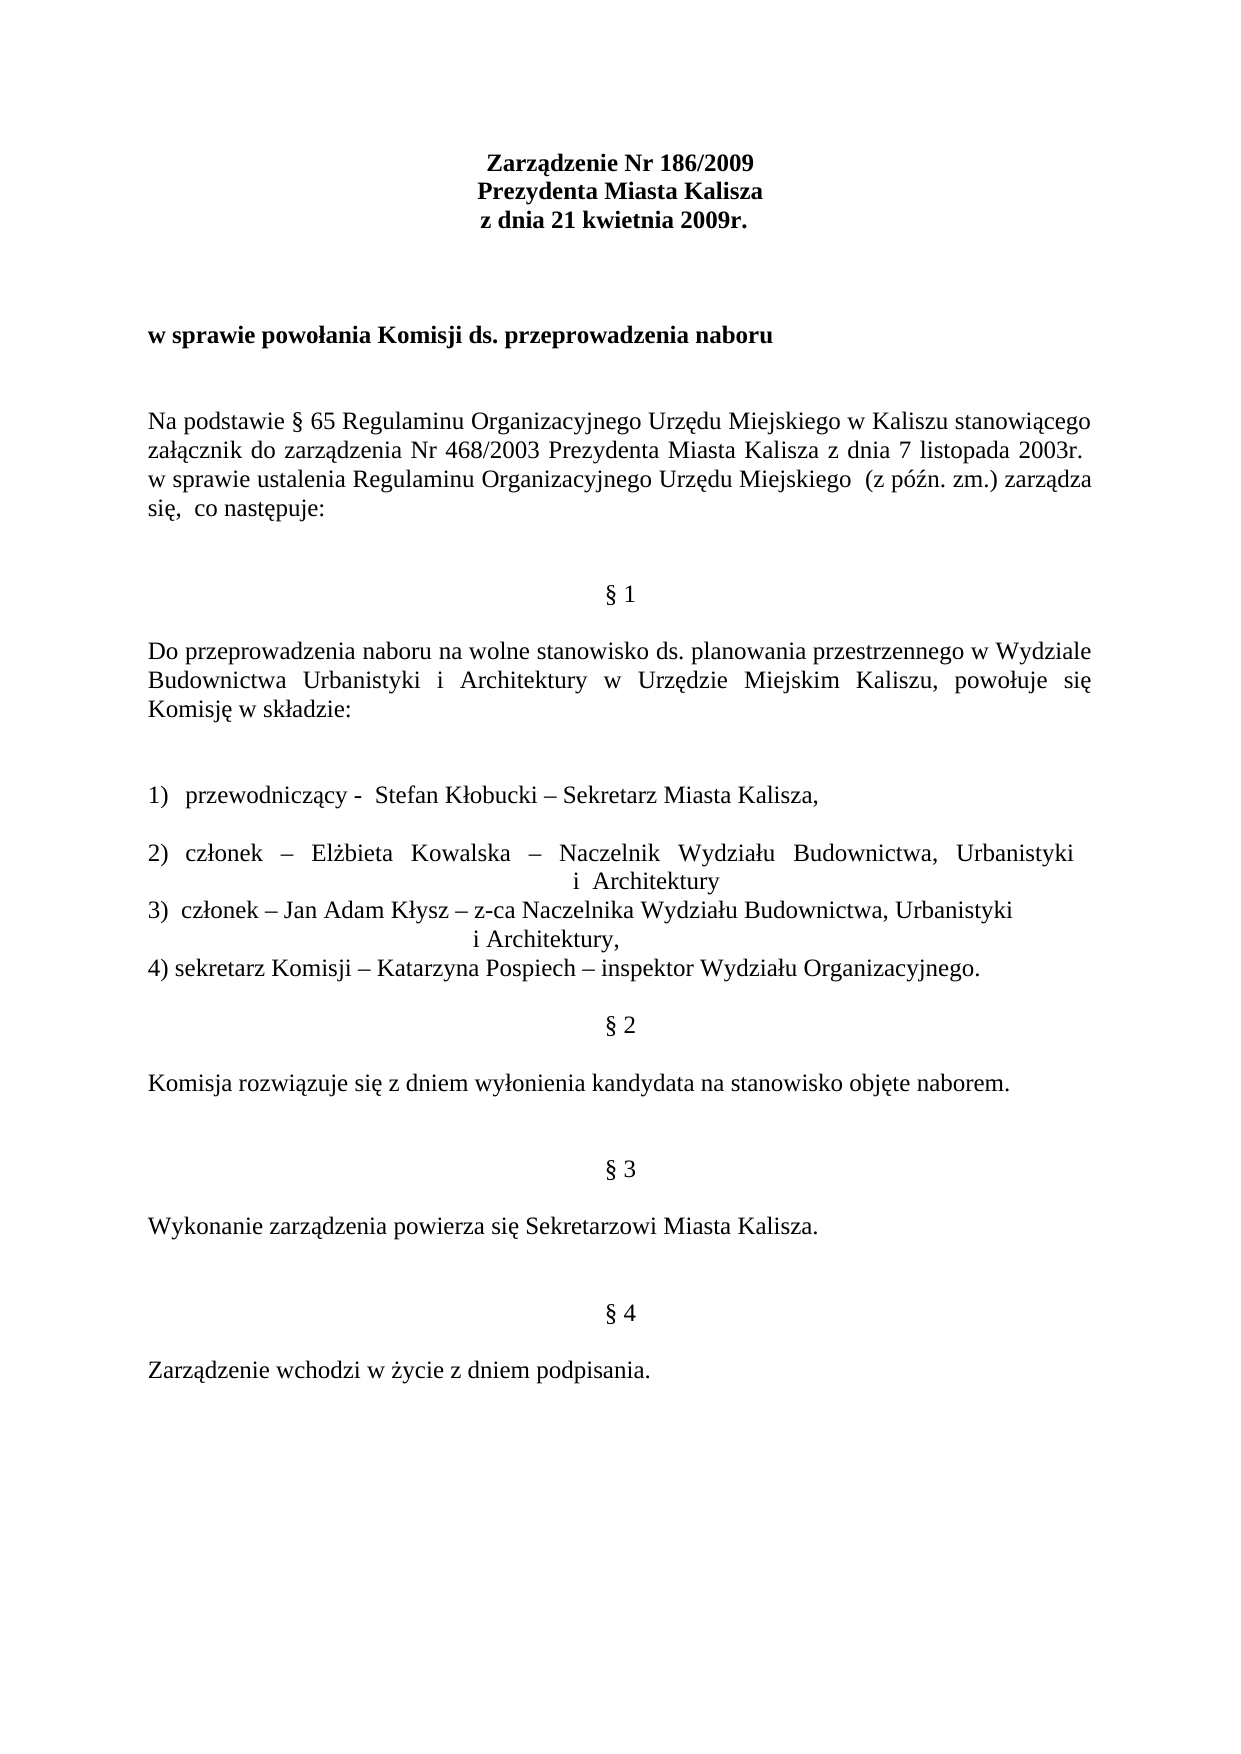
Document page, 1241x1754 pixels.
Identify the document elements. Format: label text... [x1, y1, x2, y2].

list przewodniczący - Stefan Kłobucki – Sekretarz Miasta Kalisza, [148, 780, 1092, 809]
text Wykonanie zarządzenia powierza się Sekretarzowi Miasta Kalisza. [148, 1211, 1092, 1240]
text Na podstawie § 65 Regulaminu Organizacyjnego Urzędu Miejskiego w Kaliszu stanowiącego załącznik do zarządzenia Nr 468/2003 Prezydenta Miasta Kalisza z dnia 7 listopada 2003r. w sprawie ustalenia Regulaminu Organizacyjnego Urzędu Miejskiego (z późn. zm.) zarządza się, co następuje: [148, 406, 1092, 521]
text Do przeprowadzenia naboru na wolne stanowisko ds. planowania przestrzennego w Wydziale Budownictwa Urbanistyki i Architektury w Urzędzie Miejskim Kaliszu, powołuje się Komisję w składzie: [148, 636, 1092, 723]
text § 3 [148, 1154, 1092, 1183]
text Zarządzenie Nr 186/2009 [148, 148, 1092, 176]
text i Architektury, [148, 924, 1092, 953]
text Prezydenta Miasta Kalisza [148, 176, 1092, 205]
list członek – Elżbieta Kowalska – Naczelnik Wydziału Budownictwa, Urbanistyki i Architektury [148, 838, 1092, 895]
text w sprawie powołania Komisji ds. przeprowadzenia naboru [148, 320, 1092, 349]
text 3) członek – Jan Adam Kłysz – z-ca Naczelnika Wydziału Budownictwa, Urbanistyki [148, 895, 1092, 924]
text 4) sekretarz Komisji – Katarzyna Pospiech – inspektor Wydziału Organizacyjnego. [148, 953, 1092, 981]
text § 1 [148, 579, 1092, 608]
text § 2 [148, 1010, 1092, 1039]
text Komisja rozwiązuje się z dniem wyłonienia kandydata na stanowisko objęte naborem. [148, 1068, 1092, 1096]
text Zarządzenie wchodzi w życie z dniem podpisania. [148, 1355, 1092, 1384]
text z dnia 21 kwietnia 2009r. [369, 205, 1092, 234]
text § 4 [148, 1298, 1092, 1326]
